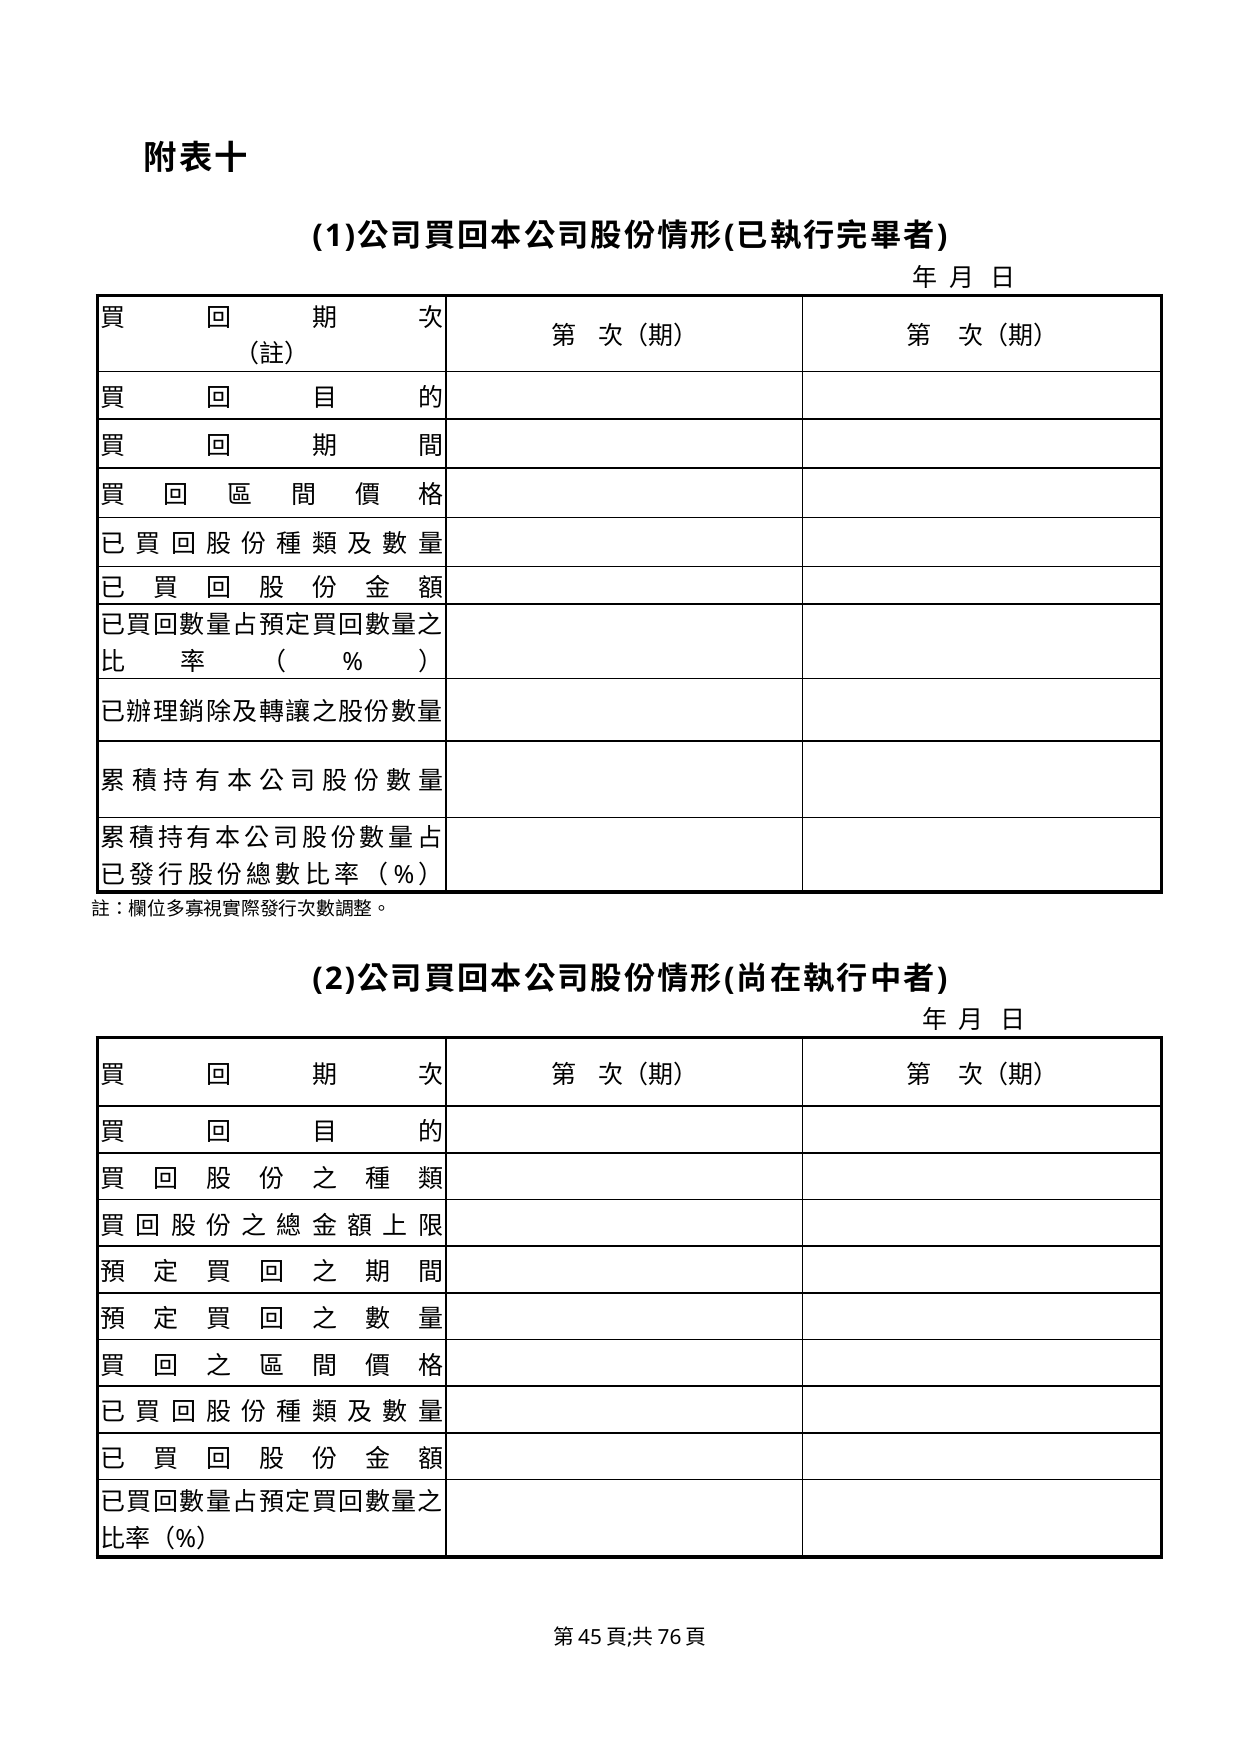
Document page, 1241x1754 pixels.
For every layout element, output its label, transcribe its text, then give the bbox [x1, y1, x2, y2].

table_cell [803, 742, 1160, 816]
table_cell 已買回數量占預定買回數量之比率（%） [99, 1480, 445, 1555]
text (2)公司買回本公司股份情形(尚在執行中者) [131, 946, 1128, 1000]
table_cell [803, 372, 1160, 418]
table_cell [803, 1434, 1160, 1479]
table_cell [447, 1200, 802, 1245]
table_cell 已買回股份種類及數量 [99, 518, 445, 566]
table_cell [447, 1294, 802, 1339]
table_cell [447, 372, 802, 418]
table_cell 已買回股份金額 [99, 1434, 445, 1479]
table_cell [803, 1247, 1160, 1292]
table_cell [803, 518, 1160, 566]
table_cell 買回股份之種類 [99, 1154, 445, 1199]
table_cell [447, 1247, 802, 1292]
table_cell 預定買回之期間 [99, 1247, 445, 1292]
table_cell [447, 1387, 802, 1432]
table_cell [447, 1107, 802, 1152]
table_cell [803, 1480, 1160, 1555]
table_cell [447, 605, 802, 677]
table_cell [803, 679, 1160, 740]
table_cell [803, 605, 1160, 677]
table_cell 累積持有本公司股份數量 [99, 742, 445, 816]
table_cell [447, 818, 802, 890]
table_header 買回期次 （註） [99, 297, 445, 371]
table_header 買回期次 [99, 1039, 445, 1105]
table_cell 已買回數量占預定買回數量之比率（%） [99, 605, 445, 677]
table_cell [447, 1340, 802, 1385]
table_cell 買回區間價格 [99, 469, 445, 516]
table_cell [447, 679, 802, 740]
table_cell [803, 1340, 1160, 1385]
table_cell [803, 1200, 1160, 1245]
table_cell [447, 1480, 802, 1555]
table_cell [447, 469, 802, 516]
table_cell 買回之區間價格 [99, 1340, 445, 1385]
text 註：欄位多寡視實際發行次數調整。 [81, 893, 1128, 921]
text 年 月 日 [631, 1000, 1128, 1036]
table_header 第 次（期） [447, 297, 802, 371]
table_cell [447, 1154, 802, 1199]
table_cell [447, 420, 802, 467]
table_cell 累積持有本公司股份數量占 已發行股份總數比率（%） [99, 818, 445, 890]
table_cell 買回股份之總金額上限 [99, 1200, 445, 1245]
table_cell 已買回股份種類及數量 [99, 1387, 445, 1432]
table_cell 買回期間 [99, 420, 445, 467]
text 年 月 日 [631, 258, 1128, 294]
text (1)公司買回本公司股份情形(已執行完畢者) [131, 203, 1128, 258]
table_cell [803, 1387, 1160, 1432]
table_cell 預定買回之數量 [99, 1294, 445, 1339]
table_cell [803, 469, 1160, 516]
table_header 第 次（期） [803, 1039, 1160, 1105]
table_cell 買回目的 [99, 372, 445, 418]
table_cell [803, 1107, 1160, 1152]
table_cell [803, 818, 1160, 890]
table_cell 買回目的 [99, 1107, 445, 1152]
table_cell [803, 567, 1160, 603]
table_cell [447, 1434, 802, 1479]
table_cell [803, 1154, 1160, 1199]
table_cell 已買回股份金額 [99, 567, 445, 603]
table_cell [803, 1294, 1160, 1339]
table_cell [447, 518, 802, 566]
table_header 第 次（期） [447, 1039, 802, 1105]
text 附表十 [131, 131, 1128, 179]
table_cell [447, 567, 802, 603]
table_header 第 次（期） [803, 297, 1160, 371]
table_cell [447, 742, 802, 816]
table_cell 已辦理銷除及轉讓之股份數量 [99, 679, 445, 740]
table_cell [803, 420, 1160, 467]
